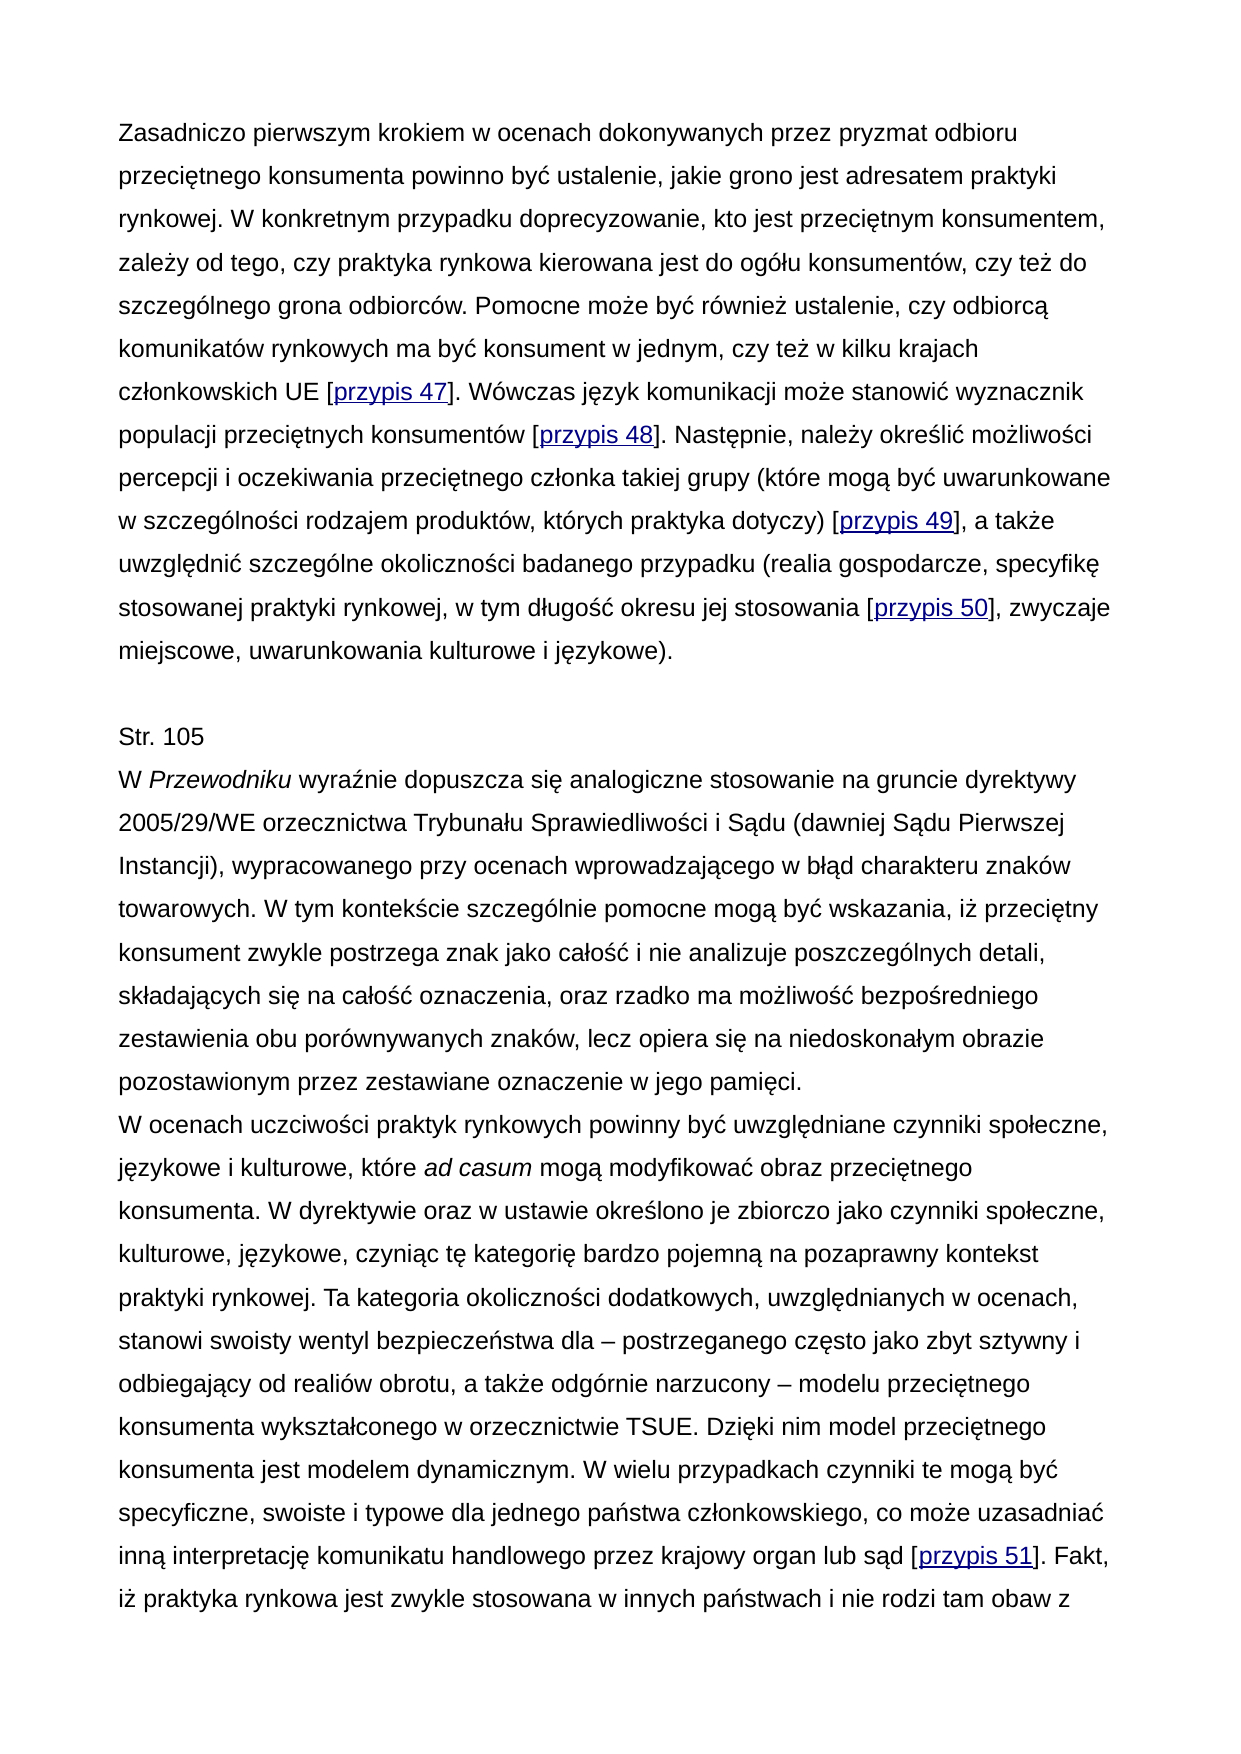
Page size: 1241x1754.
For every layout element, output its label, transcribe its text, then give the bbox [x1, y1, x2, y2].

text Str. 105 [118, 722, 1122, 751]
text W ocenach uczciwości praktyk rynkowych powinny być uwzględniane czynniki społeczne, językowe i kulturowe, które ad casum mogą modyfikować obraz przeciętnego konsumenta. W dyrektywie oraz w ustawie określono je zbiorczo jako czynniki społeczne, kulturowe, językowe, czyniąc tę kategorię bardzo pojemną na pozaprawny kontekst praktyki rynkowej. Ta kategoria okoliczności dodatkowych, uwzględnianych w ocenach, stanowi swoisty wentyl bezpieczeństwa dla – postrzeganego często jako zbyt sztywny i odbiegający od realiów obrotu, a także odgórnie narzucony – modelu przeciętnego konsumenta wykształconego w orzecznictwie TSUE. Dzięki nim model przeciętnego konsumenta jest modelem dynamicznym. W wielu przypadkach czynniki te mogą być specyficzne, swoiste i typowe dla jednego państwa członkowskiego, co może uzasadniać inną interpretację komunikatu handlowego przez krajowy organ lub sąd [przypis 51]. Fakt, iż praktyka rynkowa jest zwykle stosowana w innych państwach i nie rodzi tam obaw z [118, 1110, 1122, 1613]
text Zasadniczo pierwszym krokiem w ocenach dokonywanych przez pryzmat odbioru przeciętnego konsumenta powinno być ustalenie, jakie grono jest adresatem praktyki rynkowej. W konkretnym przypadku doprecyzowanie, kto jest przeciętnym konsumentem, zależy od tego, czy praktyka rynkowa kierowana jest do ogółu konsumentów, czy też do szczególnego grona odbiorców. Pomocne może być również ustalenie, czy odbiorcą komunikatów rynkowych ma być konsument w jednym, czy też w kilku krajach członkowskich UE [przypis 47]. Wówczas język komunikacji może stanowić wyznacznik populacji przeciętnych konsumentów [przypis 48]. Następnie, należy określić możliwości percepcji i oczekiwania przeciętnego członka takiej grupy (które mogą być uwarunkowane w szczególności rodzajem produktów, których praktyka dotyczy) [przypis 49], a także uwzględnić szczególne okoliczności badanego przypadku (realia gospodarcze, specyfikę stosowanej praktyki rynkowej, w tym długość okresu jej stosowania [przypis 50], zwyczaje miejscowe, uwarunkowania kulturowe i językowe). [118, 118, 1122, 664]
text W Przewodniku wyraźnie dopuszcza się analogiczne stosowanie na gruncie dyrektywy 2005/29/WE orzecznictwa Trybunału Sprawiedliwości i Sądu (dawniej Sądu Pierwszej Instancji), wypracowanego przy ocenach wprowadzającego w błąd charakteru znaków towarowych. W tym kontekście szczególnie pomocne mogą być wskazania, iż przeciętny konsument zwykle postrzega znak jako całość i nie analizuje poszczególnych detali, składających się na całość oznaczenia, oraz rzadko ma możliwość bezpośredniego zestawienia obu porównywanych znaków, lecz opiera się na niedoskonałym obrazie pozostawionym przez zestawiane oznaczenie w jego pamięci. [118, 765, 1122, 1096]
